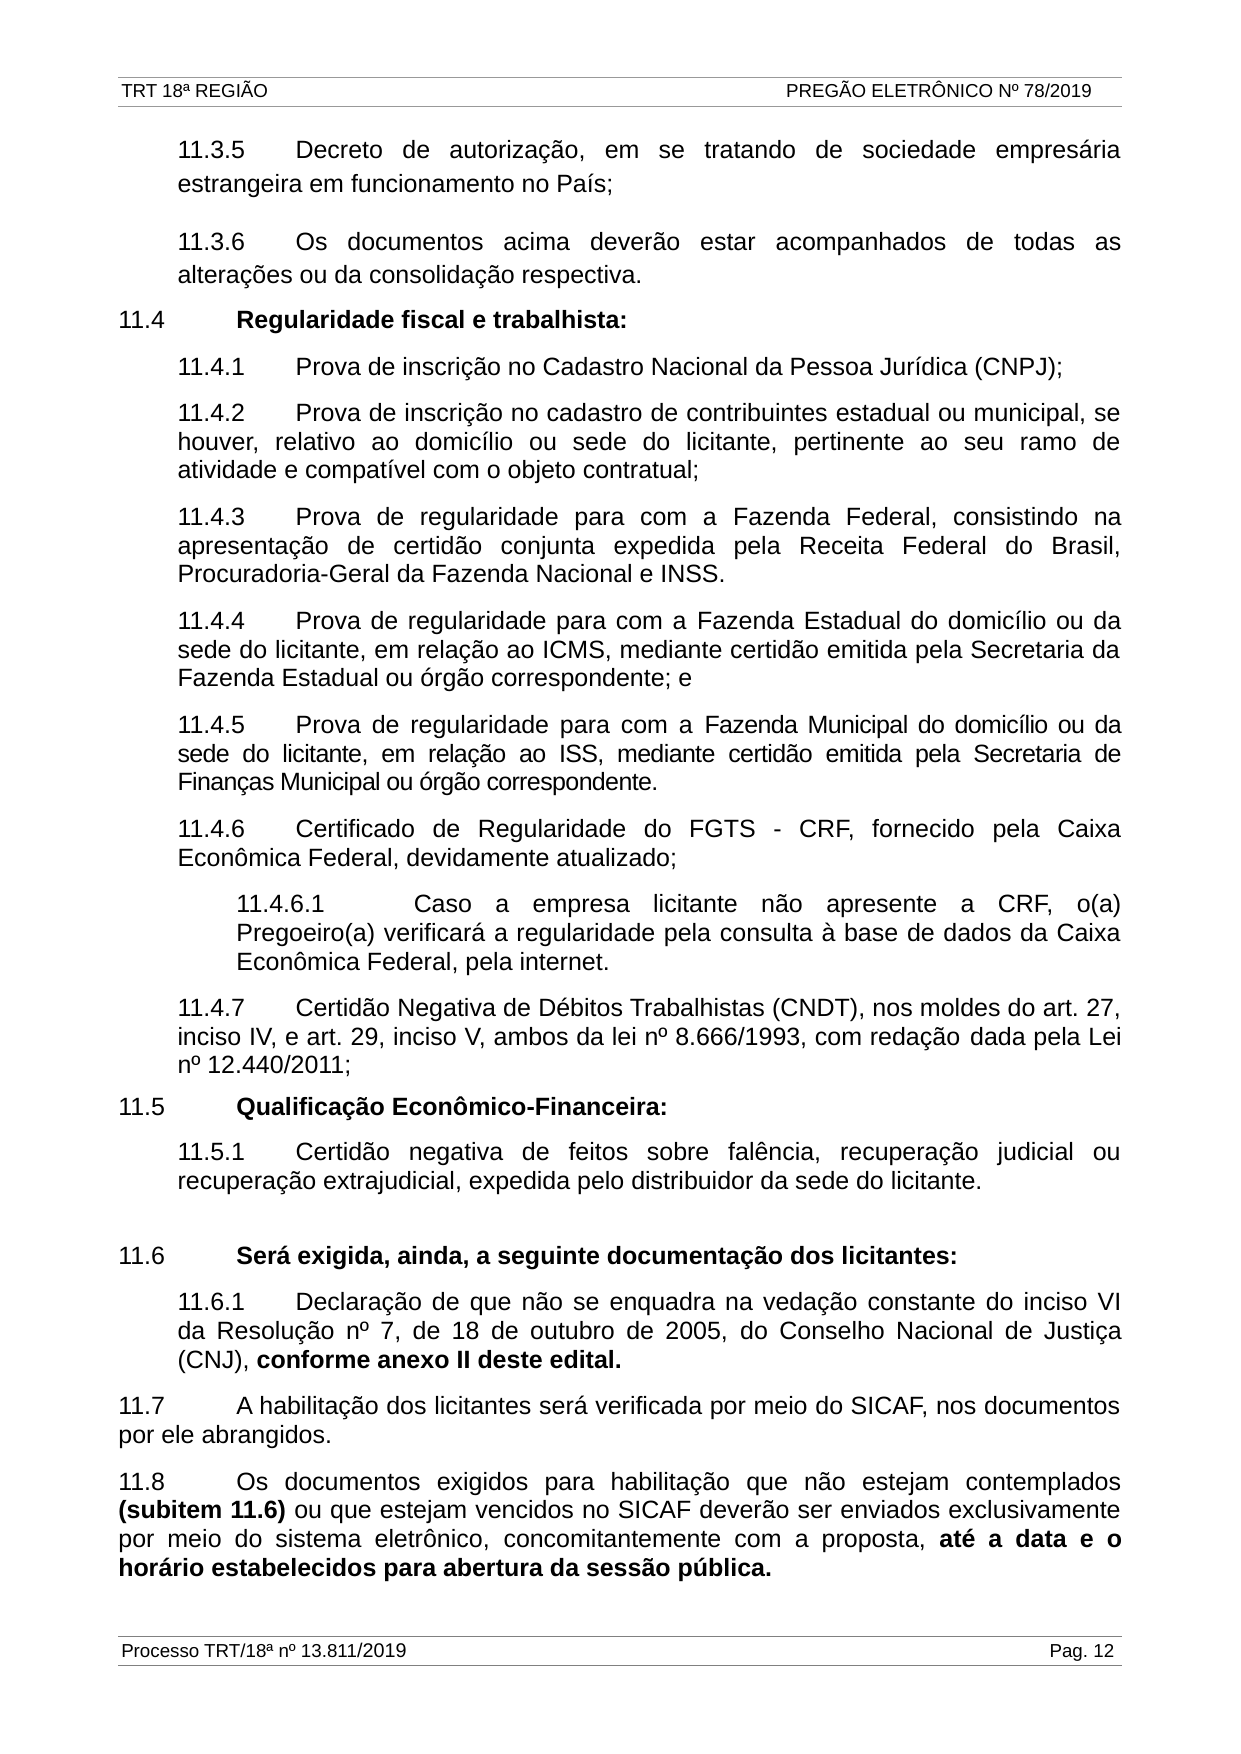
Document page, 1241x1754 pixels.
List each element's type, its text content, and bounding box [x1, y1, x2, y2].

list 11.4.7 Certidão Negativa de Débitos Trabalhistas (CNDT), nos moldes do art. 27, inciso IV, e art. 29, inciso V, ambos da lei nº 8.666/1993, com redação dada pela Lei nº 12.440/2011; [177, 993, 1122, 1079]
list 11.4.2 Prova de inscrição no cadastro de contribuintes estadual ou municipal, se houver, relativo ao domicílio ou sede do licitante, pertinente ao seu ramo de atividade e compatível com o objeto contratual; [177, 398, 1122, 484]
list 11.6 Será exigida, ainda, a seguinte documentação dos licitantes: [118, 1241, 1122, 1269]
list 11.4.4 Prova de regularidade para com a Fazenda Estadual do domicílio ou da sede do licitante, em relação ao ICMS, mediante certidão emitida pela Secretaria da Fazenda Estadual ou órgão correspondente; e [177, 606, 1122, 692]
list 11.3.5 Decreto de autorização, em se tratando de sociedade empresária estrangeira em funcionamento no País; [177, 136, 1122, 197]
list 11.4.6 Certificado de Regularidade do FGTS - CRF, fornecido pela Caixa Econômica Federal, devidamente atualizado; [177, 814, 1122, 871]
text 11.4 Regularidade fiscal e trabalhista: [118, 305, 1122, 334]
list 11.4.1 Prova de inscrição no Cadastro Nacional da Pessoa Jurídica (CNPJ); [177, 352, 1122, 380]
text 11.7 A habilitação dos licitantes será verificada por meio do SICAF, nos documentos por ele abrangidos. [118, 1391, 1122, 1449]
list 11.4.3 Prova de regularidade para com a Fazenda Federal, consistindo na apresentação de certidão conjunta expedida pela Receita Federal do Brasil, Procuradoria-Geral da Fazenda Nacional e INSS. [177, 502, 1122, 588]
text 11.4.6.1 Caso a empresa licitante não apresente a CRF, o(a) Pregoeiro(a) verificará a regularidade pela consulta à base de dados da Caixa Econômica Federal, pela internet. [236, 889, 1122, 975]
text 11.5.1 Certidão negativa de feitos sobre falência, recuperação judicial ou recuperação extrajudicial, expedida pelo distribuidor da sede do licitante. [177, 1137, 1122, 1195]
text 11.8 Os documentos exigidos para habilitação que não estejam contemplados (subitem 11.6) ou que estejam vencidos no SICAF deverão ser enviados exclusivamente por meio do sistema eletrônico, concomitantemente com a proposta, até a data e o horário estabelecidos para abertura da sessão pública. [118, 1466, 1122, 1581]
list 11.3.6 Os documentos acima deverão estar acompanhados de todas as alterações ou da consolidação respectiva. [177, 227, 1122, 288]
list 11.6.1 Declaração de que não se enquadra na vedação constante do inciso VI da Resolução nº 7, de 18 de outubro de 2005, do Conselho Nacional de Justiça (CNJ), conforme anexo II deste edital. [177, 1287, 1122, 1373]
list 11.4.5 Prova de regularidade para com a Fazenda Municipal do domicílio ou da sede do licitante, em relação ao ISS, mediante certidão emitida pela Secretaria de Finanças Municipal ou órgão correspondente. [177, 710, 1122, 796]
text 11.5 Qualificação Econômico-Financeira: [118, 1092, 1122, 1121]
